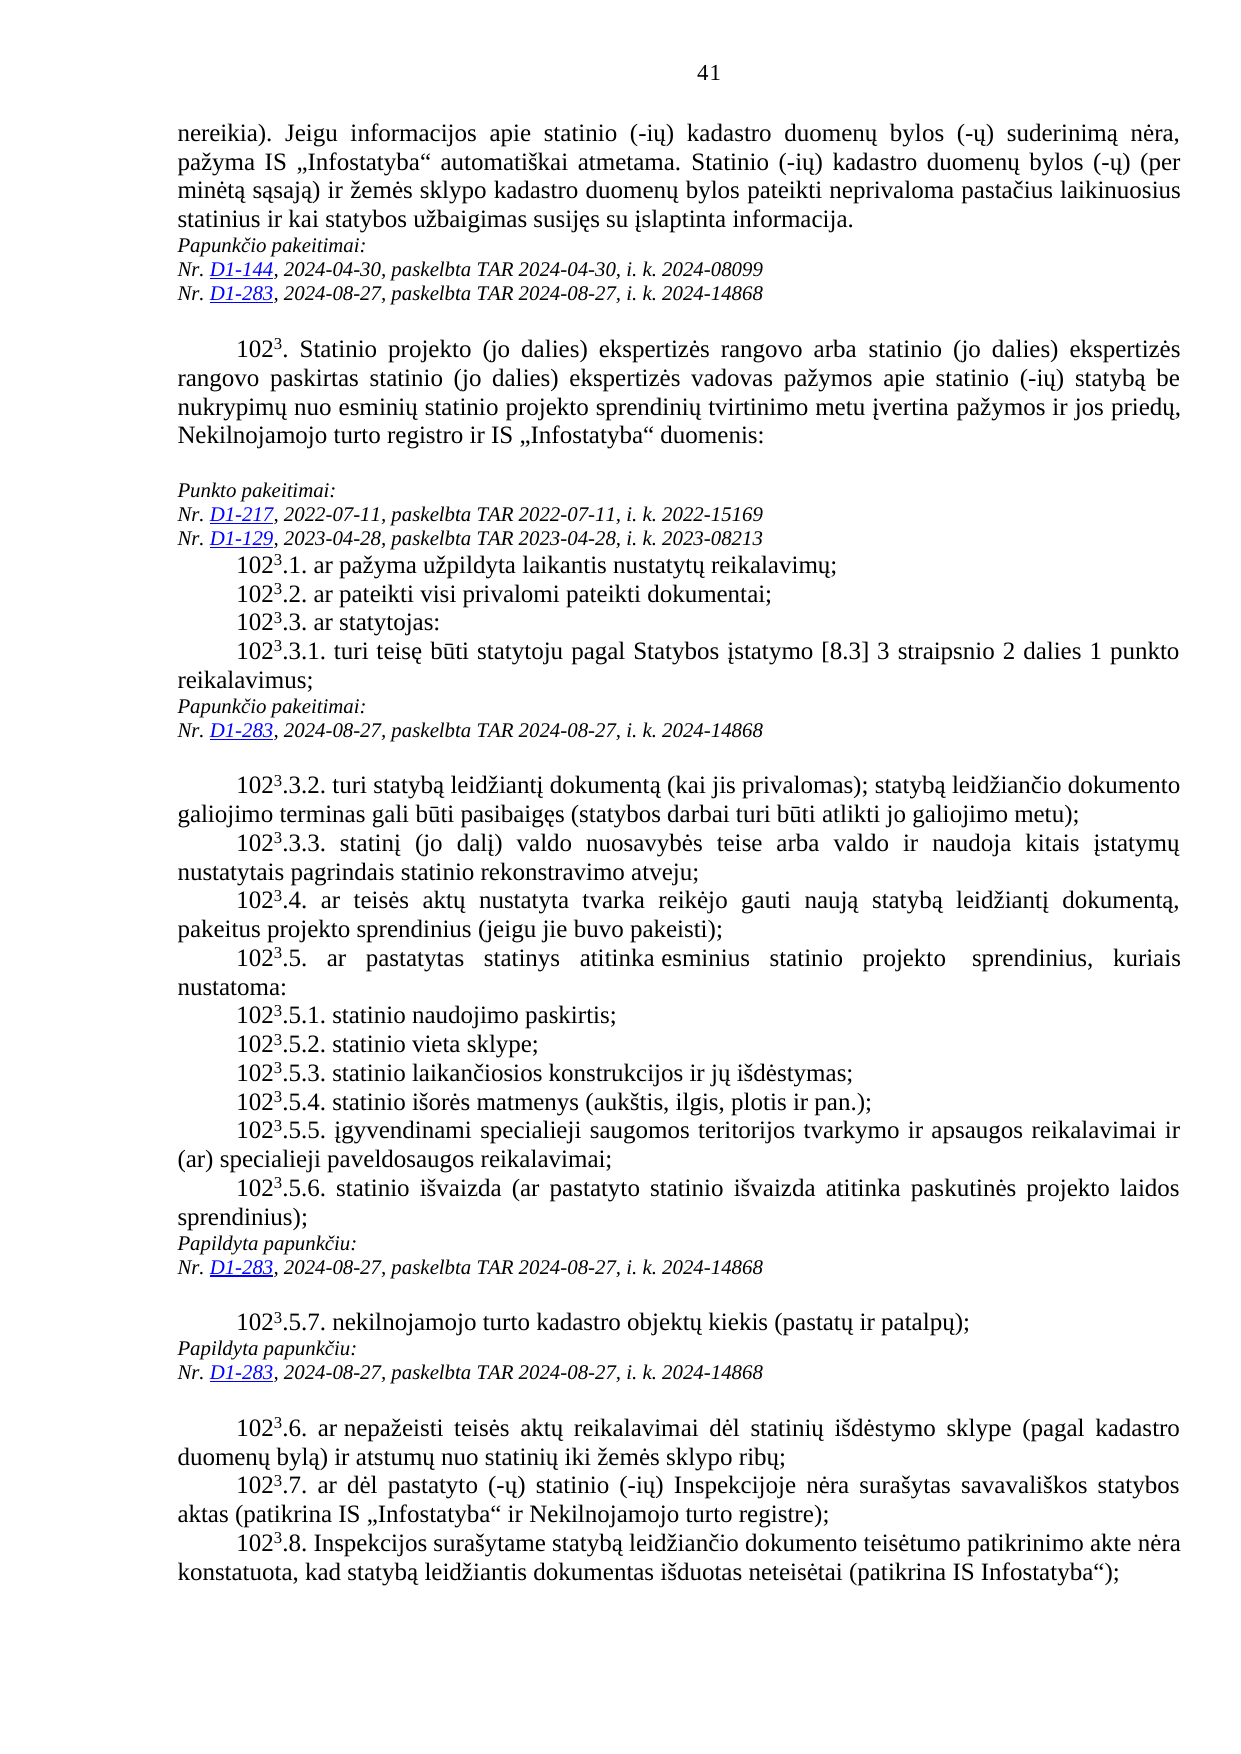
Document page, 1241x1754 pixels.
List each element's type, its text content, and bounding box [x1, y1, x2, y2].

text Nr. D1-283, 2024-08-27, paskelbta TAR 2024-08-27, i. k. 2024-14868 [177, 1255, 1181, 1279]
text Papildyta papunkčiu: [177, 1231, 1181, 1255]
text 1023.3.2. turi statybą leidžiantį dokumentą (kai jis privalomas); statybą leidžiančio dokumento galiojimo terminas gali būti pasibaigęs (statybos darbai turi būti atlikti jo galiojimo metu); [177, 771, 1181, 828]
text Nr. D1-283, 2024-08-27, paskelbta TAR 2024-08-27, i. k. 2024-14868 [177, 281, 1181, 305]
text Nr. D1-129, 2023-04-28, paskelbta TAR 2023-04-28, i. k. 2023-08213 [177, 526, 1181, 550]
text 1023.5.5. įgyvendinami specialieji saugomos teritorijos tvarkymo ir apsaugos reikalavimai ir (ar) specialieji paveldosaugos reikalavimai; [177, 1116, 1181, 1173]
text Nr. D1-144, 2024-04-30, paskelbta TAR 2024-04-30, i. k. 2024-08099 [177, 257, 1181, 281]
text 1023.5.3. statinio laikančiosios konstrukcijos ir jų išdėstymas; [177, 1058, 1181, 1087]
text 1023.1. ar pažyma užpildyta laikantis nustatytų reikalavimų; [177, 550, 1181, 579]
text Nr. D1-283, 2024-08-27, paskelbta TAR 2024-08-27, i. k. 2024-14868 [177, 1360, 1181, 1384]
text Punkto pakeitimai: [177, 478, 1181, 502]
text 1023.3.3. statinį (jo dalį) valdo nuosavybės teise arba valdo ir naudoja kitais įstatymų nustatytais pagrindais statinio rekonstravimo atveju; [177, 828, 1181, 886]
text Papildyta papunkčiu: [177, 1336, 1181, 1360]
text 1023.5.1. statinio naudojimo paskirtis; [177, 1001, 1181, 1029]
text Papunkčio pakeitimai: [177, 694, 1181, 718]
text 1023.7. ar dėl pastatyto (-ų) statinio (-ių) Inspekcijoje nėra surašytas savavališkos statybos aktas (patikrina IS „Infostatyba“ ir Nekilnojamojo turto registre); [177, 1471, 1181, 1528]
text 1023.3.1. turi teisę būti statytoju pagal Statybos įstatymo [8.3] 3 straipsnio 2 dalies 1 punkto reikalavimus; [177, 636, 1181, 694]
text 1023.2. ar pateikti visi privalomi pateikti dokumentai; [177, 579, 1181, 607]
text 1023.6. ar nepažeisti teisės aktų reikalavimai dėl statinių išdėstymo sklype (pagal kadastro duomenų bylą) ir atstumų nuo statinių iki žemės sklypo ribų; [177, 1413, 1181, 1471]
text 1023. Statinio projekto (jo dalies) ekspertizės rangovo arba statinio (jo dalies) ekspertizės rangovo paskirtas statinio (jo dalies) ekspertizės vadovas pažymos apie statinio (-ių) statybą be nukrypimų nuo esminių statinio projekto sprendinių tvirtinimo metu įvertina pažymos ir jos priedų, Nekilnojamojo turto registro ir IS „Infostatyba“ duomenis: [177, 334, 1181, 449]
text nereikia). Jeigu informacijos apie statinio (-ių) kadastro duomenų bylos (-ų) suderinimą nėra, pažyma IS „Infostatyba“ automatiškai atmetama. Statinio (-ių) kadastro duomenų bylos (-ų) (per minėtą sąsają) ir žemės sklypo kadastro duomenų bylos pateikti neprivaloma pastačius laikinuosius statinius ir kai statybos užbaigimas susijęs su įslaptinta informacija. [177, 118, 1181, 233]
text 1023.5.2. statinio vieta sklype; [177, 1029, 1181, 1058]
text Papunkčio pakeitimai: [177, 233, 1181, 257]
text 1023.8. Inspekcijos surašytame statybą leidžiančio dokumento teisėtumo patikrinimo akte nėra konstatuota, kad statybą leidžiantis dokumentas išduotas neteisėtai (patikrina IS Infostatyba“); [177, 1528, 1181, 1586]
text 1023.4. ar teisės aktų nustatyta tvarka reikėjo gauti naują statybą leidžiantį dokumentą, pakeitus projekto sprendinius (jeigu jie buvo pakeisti); [177, 886, 1181, 943]
text 1023.5.7. nekilnojamojo turto kadastro objektų kiekis (pastatų ir patalpų); [177, 1307, 1181, 1336]
text 1023.3. ar statytojas: [177, 607, 1181, 636]
text 1023.5.6. statinio išvaizda (ar pastatyto statinio išvaizda atitinka paskutinės projekto laidos sprendinius); [177, 1173, 1181, 1231]
text 1023.5.4. statinio išorės matmenys (aukštis, ilgis, plotis ir pan.); [177, 1087, 1181, 1116]
text Nr. D1-217, 2022-07-11, paskelbta TAR 2022-07-11, i. k. 2022-15169 [177, 502, 1181, 526]
text 1023.5. ar pastatytas statinys atitinka esminius statinio projekto sprendinius, kuriais nustatoma: [177, 943, 1181, 1001]
text Nr. D1-283, 2024-08-27, paskelbta TAR 2024-08-27, i. k. 2024-14868 [177, 718, 1181, 742]
